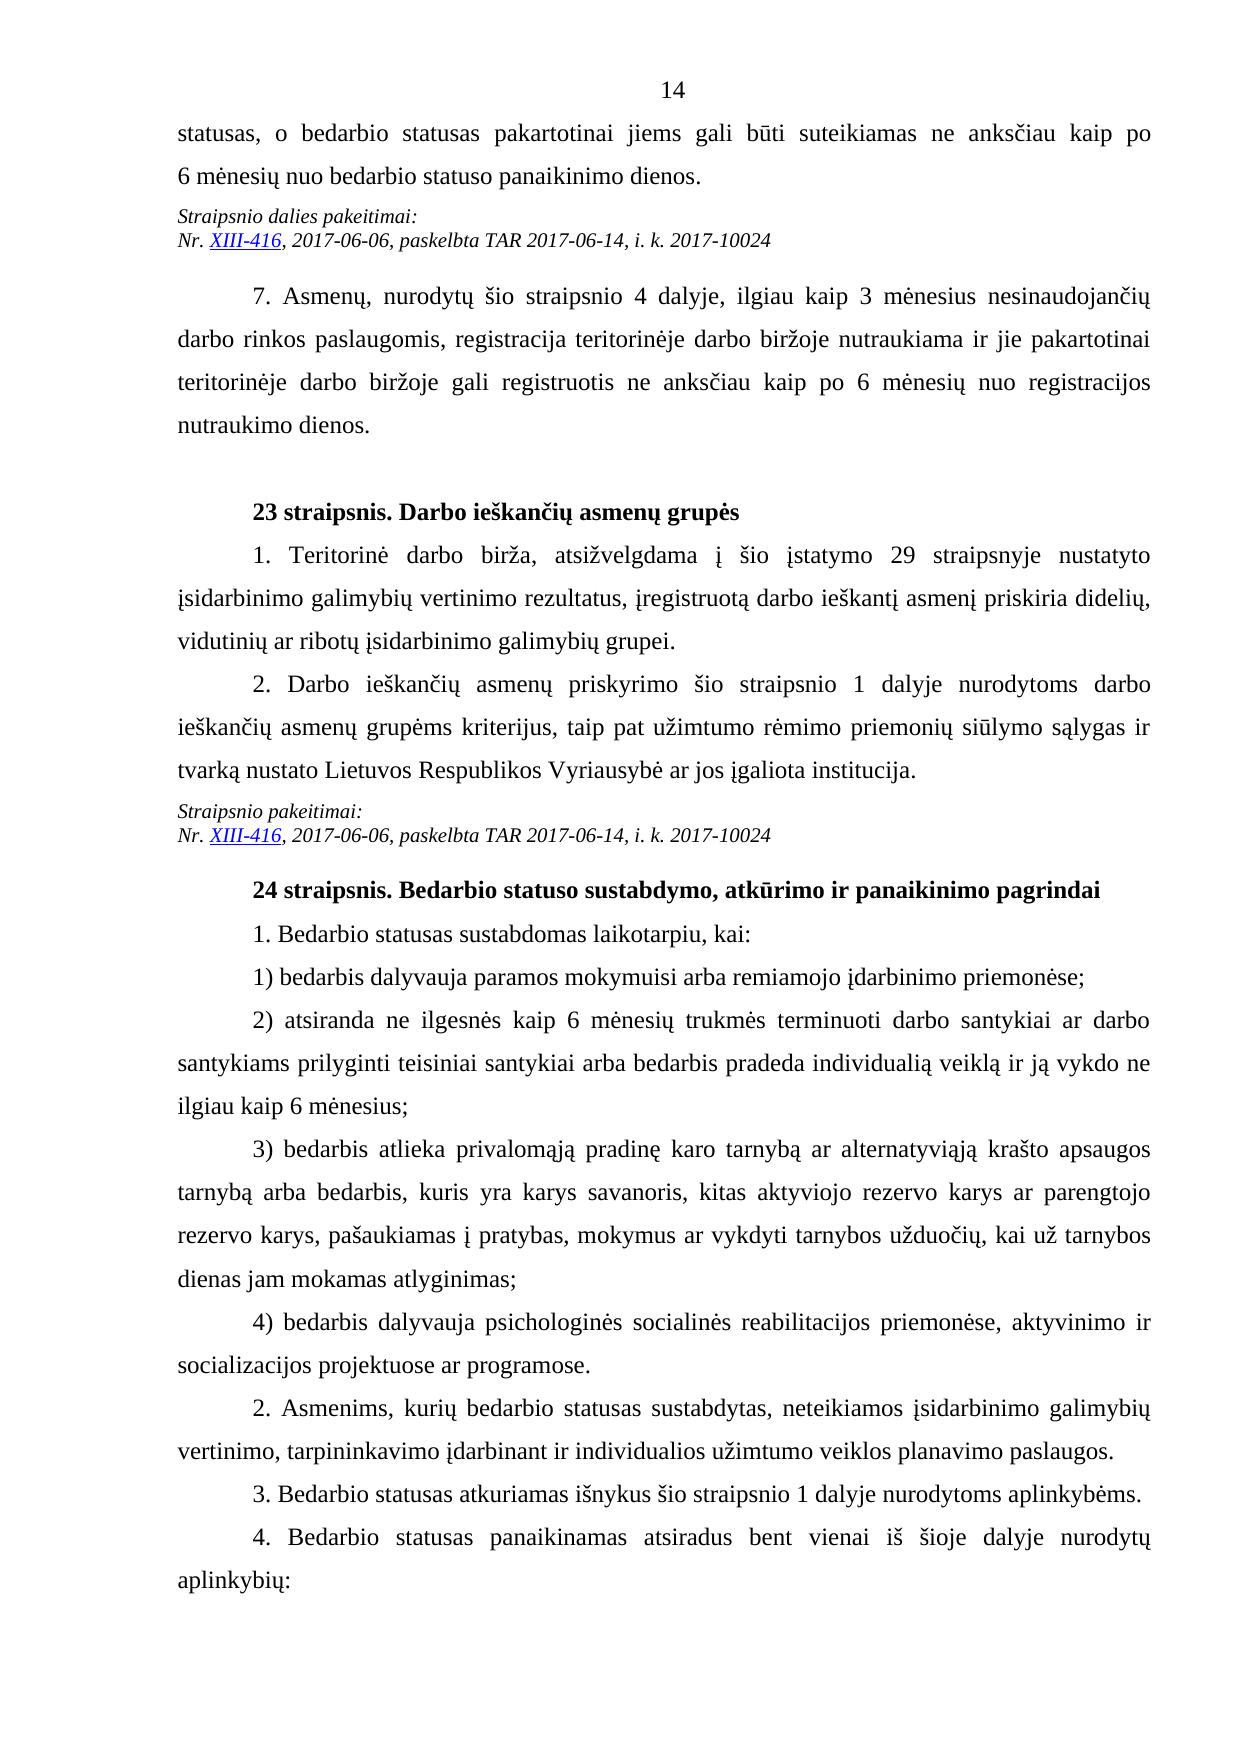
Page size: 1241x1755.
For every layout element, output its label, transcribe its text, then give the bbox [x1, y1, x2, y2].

text 1) bedarbis dalyvauja paramos mokymuisi arba remiamojo įdarbinimo priemonėse; [177, 962, 1152, 991]
text 4. Bedarbio statusas panaikinamas atsiradus bent vienai iš šioje dalyje nurodytų aplinkybių: [177, 1522, 1152, 1594]
text Nr. XIII-416, 2017-06-06, paskelbta TAR 2017-06-14, i. k. 2017-10024 [177, 228, 1152, 252]
text 1. Bedarbio statusas sustabdomas laikotarpiu, kai: [177, 919, 1152, 947]
text 4) bedarbis dalyvauja psichologinės socialinės reabilitacijos priemonėse, aktyvinimo ir socializacijos projektuose ar programose. [177, 1307, 1152, 1379]
text Nr. XIII-416, 2017-06-06, paskelbta TAR 2017-06-14, i. k. 2017-10024 [177, 823, 1152, 847]
text 3. Bedarbio statusas atkuriamas išnykus šio straipsnio 1 dalyje nurodytoms aplinkybėms. [177, 1479, 1152, 1508]
text statusas, o bedarbio statusas pakartotinai jiems gali būti suteikiamas ne anksčiau kaip po 6 mėnesių nuo bedarbio statuso panaikinimo dienos. [177, 118, 1152, 190]
text 2. Darbo ieškančių asmenų priskyrimo šio straipsnio 1 dalyje nurodytoms darbo ieškančių asmenų grupėms kriterijus, taip pat užimtumo rėmimo priemonių siūlymo sąlygas ir tvarką nustato Lietuvos Respublikos Vyriausybė ar jos įgaliota institucija. [177, 669, 1152, 784]
text 1. Teritorinė darbo birža, atsižvelgdama į šio įstatymo 29 straipsnyje nustatyto įsidarbinimo galimybių vertinimo rezultatus, įregistruotą darbo ieškantį asmenį priskiria didelių, vidutinių ar ribotų įsidarbinimo galimybių grupei. [177, 540, 1152, 655]
text Straipsnio pakeitimai: [177, 799, 1152, 823]
text Straipsnio dalies pakeitimai: [177, 204, 1152, 228]
text 23 straipsnis. Darbo ieškančių asmenų grupės [177, 497, 1152, 526]
text 2) atsiranda ne ilgesnės kaip 6 mėnesių trukmės terminuoti darbo santykiai ar darbo santykiams prilyginti teisiniai santykiai arba bedarbis pradeda individualią veiklą ir ją vykdo ne ilgiau kaip 6 mėnesius; [177, 1005, 1152, 1120]
text 24 straipsnis. Bedarbio statuso sustabdymo, atkūrimo ir panaikinimo pagrindai [177, 876, 1152, 904]
text 7. Asmenų, nurodytų šio straipsnio 4 dalyje, ilgiau kaip 3 mėnesius nesinaudojančių darbo rinkos paslaugomis, registracija teritorinėje darbo biržoje nutraukiama ir jie pakartotinai teritorinėje darbo biržoje gali registruotis ne anksčiau kaip po 6 mėnesių nuo registracijos nutraukimo dienos. [177, 281, 1152, 439]
text 2. Asmenims, kurių bedarbio statusas sustabdytas, neteikiamos įsidarbinimo galimybių vertinimo, tarpininkavimo įdarbinant ir individualios užimtumo veiklos planavimo paslaugos. [177, 1393, 1152, 1465]
text 3) bedarbis atlieka privalomąją pradinę karo tarnybą ar alternatyviąją krašto apsaugos tarnybą arba bedarbis, kuris yra karys savanoris, kitas aktyviojo rezervo karys ar parengtojo rezervo karys, pašaukiamas į pratybas, mokymus ar vykdyti tarnybos užduočių, kai už tarnybos dienas jam mokamas atlyginimas; [177, 1134, 1152, 1292]
